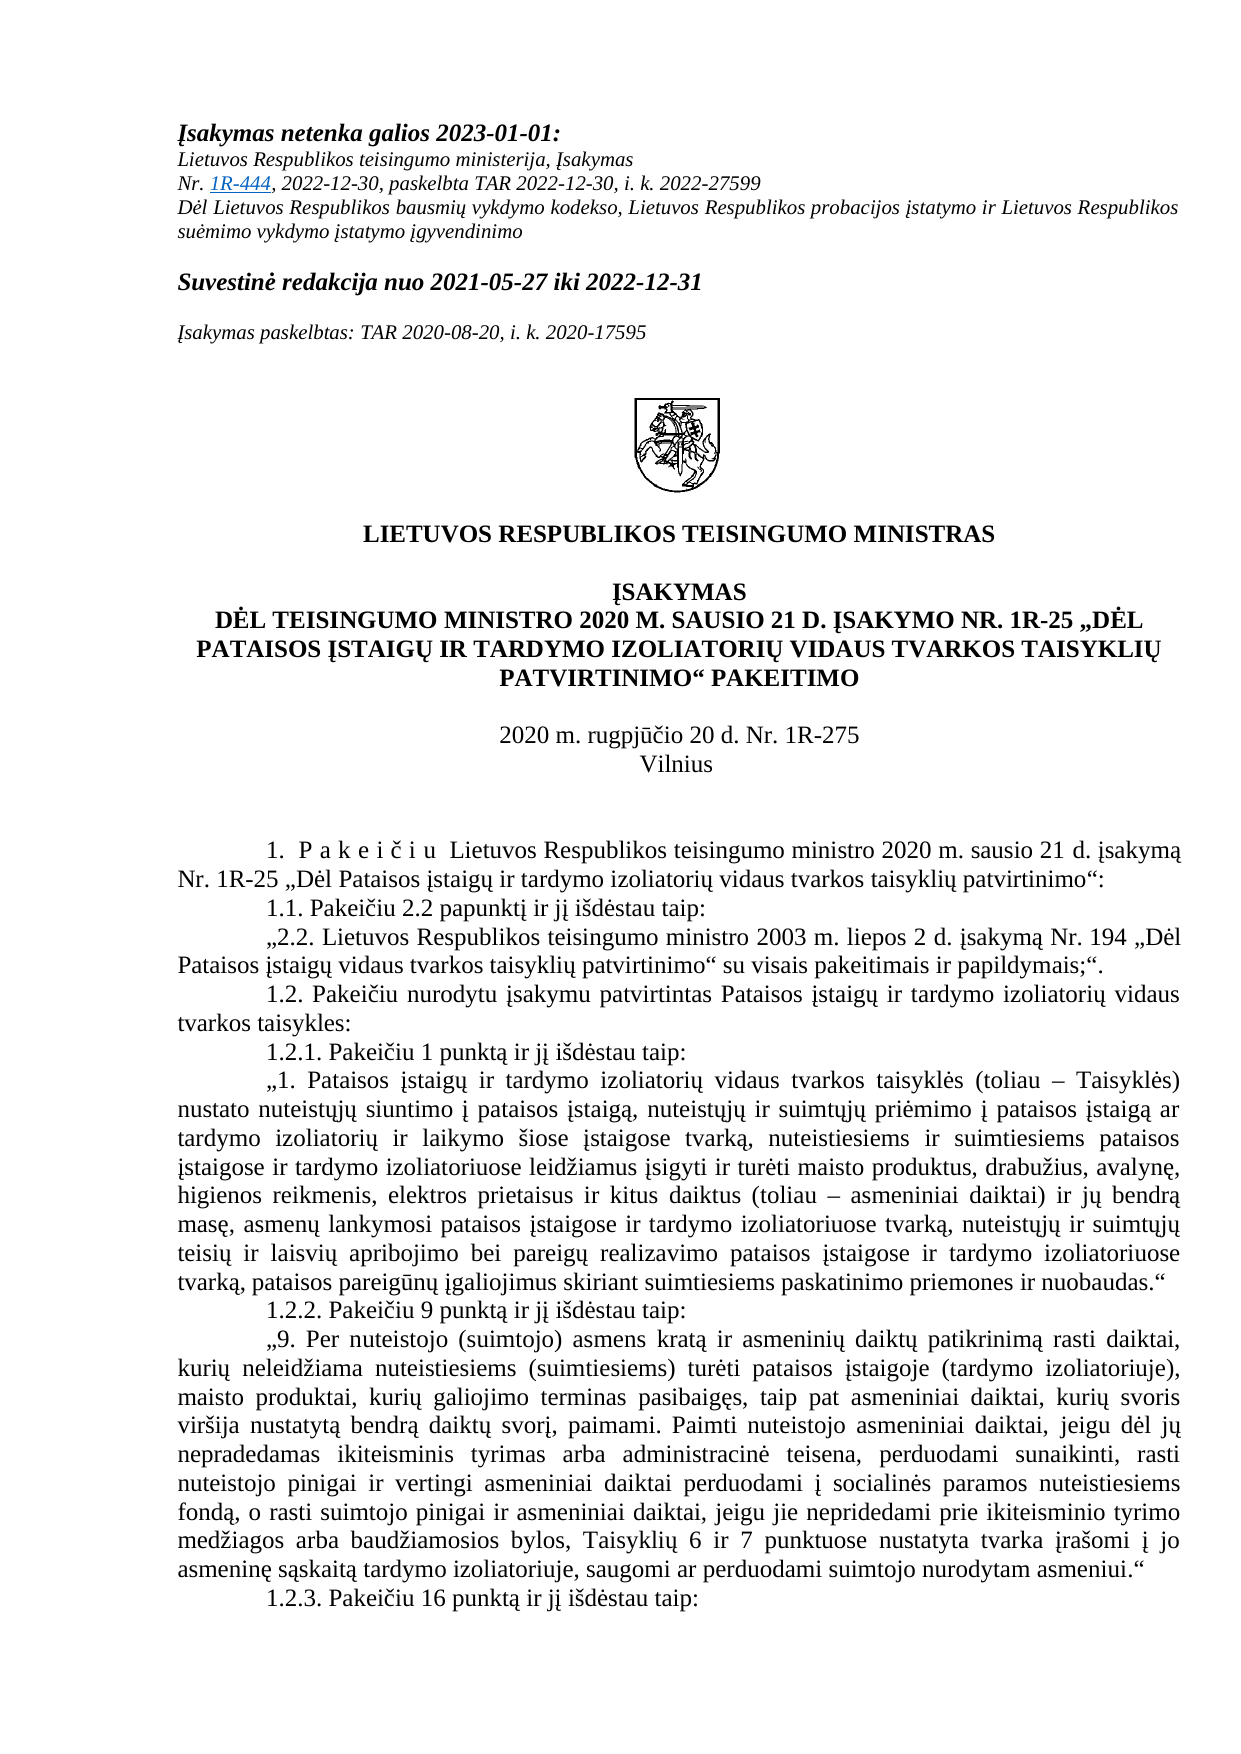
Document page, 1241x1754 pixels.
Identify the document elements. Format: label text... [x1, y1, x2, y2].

text 1.2. Pakeičiu nurodytu įsakymu patvirtintas Pataisos įstaigų ir tardymo izoliatorių vidaus tvarkos taisykles: [177, 979, 1181, 1037]
text 1.2.2. Pakeičiu 9 punktą ir jį išdėstau taip: [177, 1295, 1181, 1324]
text „2.2. Lietuvos Respublikos teisingumo ministro 2003 m. liepos 2 d. įsakymą Nr. 194 „Dėl Pataisos įstaigų vidaus tvarkos taisyklių patvirtinimo“ su visais pakeitimais ir papildymais;“. [177, 922, 1181, 979]
text Lietuvos Respublikos teisingumo ministerija, Įsakymas [177, 147, 1181, 171]
text Suvestinė redakcija nuo 2021-05-27 iki 2022-12-31 [177, 267, 1181, 296]
text „1. Pataisos įstaigų ir tardymo izoliatorių vidaus tvarkos taisyklės (toliau – Taisyklės) nustato nuteistųjų siuntimo į pataisos įstaigą, nuteistųjų ir suimtųjų priėmimo į pataisos įstaigą ar tardymo izoliatorių ir laikymo šiose įstaigose tvarką, nuteistiesiems ir suimtiesiems pataisos įstaigose ir tardymo izoliatoriuose leidžiamus įsigyti ir turėti maisto produktus, drabužius, avalynę, higienos reikmenis, elektros prietaisus ir kitus daiktus (toliau – asmeniniai daiktai) ir jų bendrą masę, asmenų lankymosi pataisos įstaigose ir tardymo izoliatoriuose tvarką, nuteistųjų ir suimtųjų teisių ir laisvių apribojimo bei pareigų realizavimo pataisos įstaigose ir tardymo izoliatoriuose tvarką, pataisos pareigūnų įgaliojimus skiriant suimtiesiems paskatinimo priemones ir nuobaudas.“ [177, 1065, 1181, 1295]
text „9. Per nuteistojo (suimtojo) asmens kratą ir asmeninių daiktų patikrinimą rasti daiktai, kurių neleidžiama nuteistiesiems (suimtiesiems) turėti pataisos įstaigoje (tardymo izoliatoriuje), maisto produktai, kurių galiojimo terminas pasibaigęs, taip pat asmeniniai daiktai, kurių svoris viršija nustatytą bendrą daiktų svorį, paimami. Paimti nuteistojo asmeniniai daiktai, jeigu dėl jų nepradedamas ikiteisminis tyrimas arba administracinė teisena, perduodami sunaikinti, rasti nuteistojo pinigai ir vertingi asmeniniai daiktai perduodami į socialinės paramos nuteistiesiems fondą, o rasti suimtojo pinigai ir asmeniniai daiktai, jeigu jie nepridedami prie ikiteisminio tyrimo medžiagos arba baudžiamosios bylos, Taisyklių 6 ir 7 punktuose nustatyta tvarka įrašomi į jo asmeninę sąskaitą tardymo izoliatoriuje, saugomi ar perduodami suimtojo nurodytam asmeniui.“ [177, 1324, 1181, 1583]
text 1.2.1. Pakeičiu 1 punktą ir jį išdėstau taip: [266, 1037, 1181, 1065]
text 2020 m. rugpjūčio 20 d. Nr. 1R-275 [177, 720, 1181, 749]
text 1.2.3. Pakeičiu 16 punktą ir jį išdėstau taip: [177, 1583, 1181, 1612]
text DĖL TEISINGUMO MINISTRO 2020 M. SAUSIO 21 D. ĮSAKYMO NR. 1R-25 „DĖL PATAISOS ĮSTAIGŲ IR TARDYMO IZOLIATORIŲ VIDAUS TVARKOS TAISYKLIŲ PATVIRTINIMO“ PAKEITIMO [177, 605, 1181, 692]
text LIETUVOS RESPUBLIKOS TEISINGUMO MINISTRAS [177, 519, 1181, 548]
text Įsakymas paskelbtas: TAR 2020-08-20, i. k. 2020-17595 [177, 320, 1181, 344]
text Dėl Lietuvos Respublikos bausmių vykdymo kodekso, Lietuvos Respublikos probacijos įstatymo ir Lietuvos Respublikos suėmimo vykdymo įstatymo įgyvendinimo [177, 195, 1181, 243]
text Įsakymas netenka galios 2023-01-01: [177, 118, 1181, 147]
text ĮSAKYMAS [177, 577, 1181, 605]
text Nr. 1R-444, 2022-12-30, paskelbta TAR 2022-12-30, i. k. 2022-27599 [177, 171, 1181, 195]
text 1.1. Pakeičiu 2.2 papunktį ir jį išdėstau taip: [177, 893, 1181, 922]
text Vilnius [177, 749, 1181, 778]
text 1. Pakeičiu Lietuvos Respublikos teisingumo ministro 2020 m. sausio 21 d. įsakymą Nr. 1R-25 „Dėl Pataisos įstaigų ir tardymo izoliatorių vidaus tvarkos taisyklių patvirtinimo“: [177, 835, 1181, 893]
